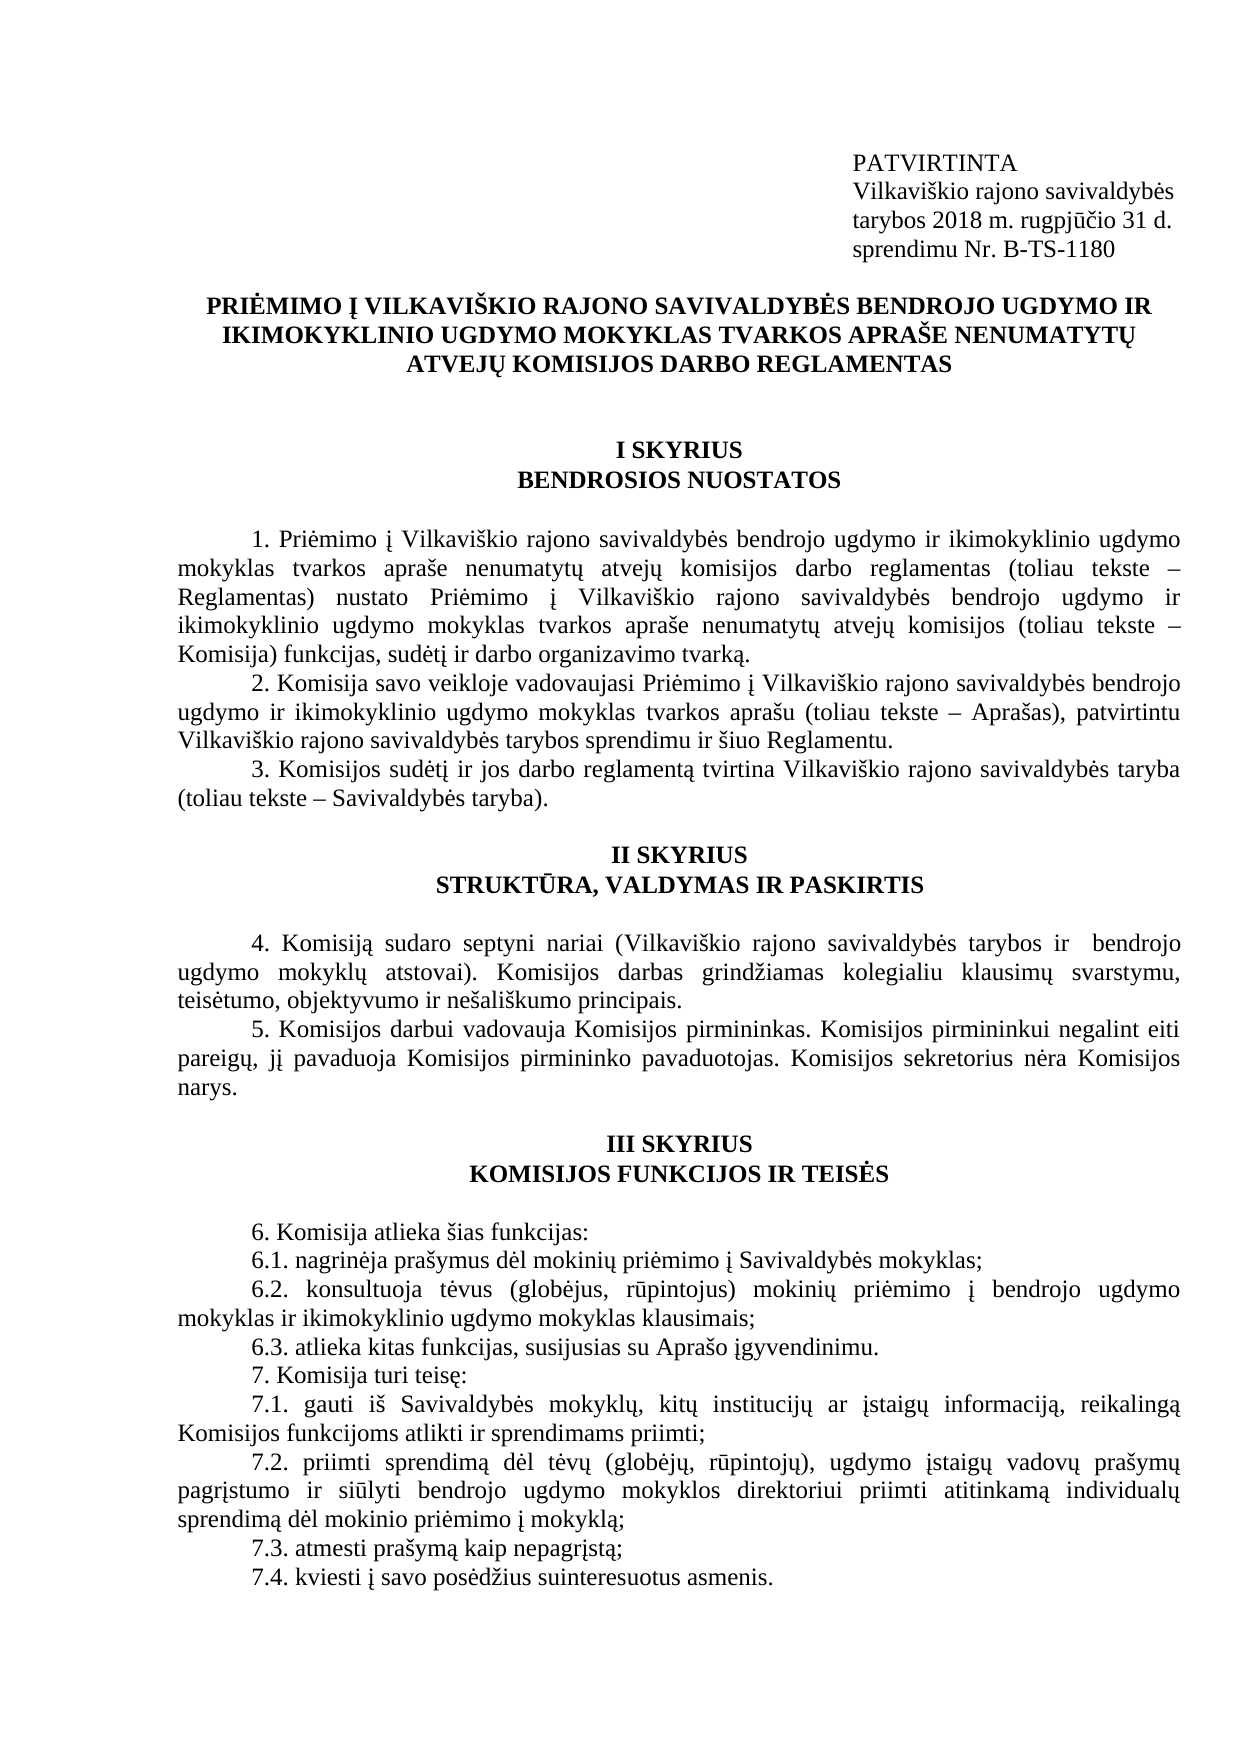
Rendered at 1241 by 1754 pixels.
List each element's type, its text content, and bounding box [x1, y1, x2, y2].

text tarybos 2018 m. rugpjūčio 31 d. [717, 205, 1181, 234]
text BENDROSIOS NUOSTATOS [177, 465, 1181, 494]
text 6.1. nagrinėja prašymus dėl mokinių priėmimo į Savivaldybės mokyklas; [177, 1246, 1181, 1274]
text 5. Komisijos darbui vadovauja Komisijos pirmininkas. Komisijos pirmininkui negalint eiti pareigų, jį pavaduoja Komisijos pirmininko pavaduotojas. Komisijos sekretorius nėra Komisijos narys. [177, 1014, 1181, 1100]
text 6.3. atlieka kitas funkcijas, susijusias su Aprašo įgyvendinimu. [177, 1332, 1181, 1361]
text 4. Komisiją sudaro septyni nariai (Vilkaviškio rajono savivaldybės tarybos ir bendrojo ugdymo mokyklų atstovai). Komisijos darbas grindžiamas kolegialiu klausimų svarstymu, teisėtumo, objektyvumo ir nešališkumo principais. [177, 928, 1181, 1014]
text 7.1. gauti iš Savivaldybės mokyklų, kitų institucijų ar įstaigų informaciją, reikalingą Komisijos funkcijoms atlikti ir sprendimams priimti; [177, 1389, 1181, 1447]
text 3. Komisijos sudėtį ir jos darbo reglamentą tvirtina Vilkaviškio rajono savivaldybės taryba (toliau tekste – Savivaldybės taryba). [177, 754, 1181, 812]
text 7.4. kviesti į savo posėdžius suinteresuotus asmenis. [177, 1562, 1181, 1591]
text KOMISIJOS FUNKCIJOS IR TEISĖS [177, 1159, 1181, 1188]
text 7. Komisija turi teisę: [177, 1361, 1181, 1389]
text sprendimu Nr. B-TS-1180 [717, 234, 1181, 263]
text 2. Komisija savo veikloje vadovaujasi Priėmimo į Vilkaviškio rajono savivaldybės bendrojo ugdymo ir ikimokyklinio ugdymo mokyklas tvarkos aprašu (toliau tekste – Aprašas), patvirtintu Vilkaviškio rajono savivaldybės tarybos sprendimu ir šiuo Reglamentu. [177, 668, 1181, 754]
text PRIĖMIMO Į VILKAVIŠKIO RAJONO SAVIVALDYBĖS BENDROJO UGDYMO IR IKIMOKYKLINIO UGDYMO MOKYKLAS TVARKOS APRAŠE NENUMATYTŲ ATVEJŲ KOMISIJOS DARBO REGLAMENTAS [177, 291, 1181, 378]
text 7.3. atmesti prašymą kaip nepagrįstą; [177, 1533, 1181, 1562]
text II SKYRIUS [177, 840, 1181, 869]
text I SKYRIUS [177, 435, 1181, 464]
text III SKYRIUS [177, 1129, 1181, 1158]
text 6.2. konsultuoja tėvus (globėjus, rūpintojus) mokinių priėmimo į bendrojo ugdymo mokyklas ir ikimokyklinio ugdymo mokyklas klausimais; [177, 1274, 1181, 1332]
text PATVIRTINTA [717, 148, 1181, 176]
text Vilkaviškio rajono savivaldybės [852, 176, 1181, 205]
text 6. Komisija atlieka šias funkcijas: [177, 1217, 1181, 1246]
text 1. Priėmimo į Vilkaviškio rajono savivaldybės bendrojo ugdymo ir ikimokyklinio ugdymo mokyklas tvarkos apraše nenumatytų atvejų komisijos darbo reglamentas (toliau tekste – Reglamentas) nustato Priėmimo į Vilkaviškio rajono savivaldybės bendrojo ugdymo ir ikimokyklinio ugdymo mokyklas tvarkos apraše nenumatytų atvejų komisijos (toliau tekste – Komisija) funkcijas, sudėtį ir darbo organizavimo tvarką. [177, 524, 1181, 668]
text STRUKTŪRA, VALDYMAS IR PASKIRTIS [179, 870, 1181, 899]
text 7.2. priimti sprendimą dėl tėvų (globėjų, rūpintojų), ugdymo įstaigų vadovų prašymų pagrįstumo ir siūlyti bendrojo ugdymo mokyklos direktoriui priimti atitinkamą individualų sprendimą dėl mokinio priėmimo į mokyklą; [177, 1447, 1181, 1533]
